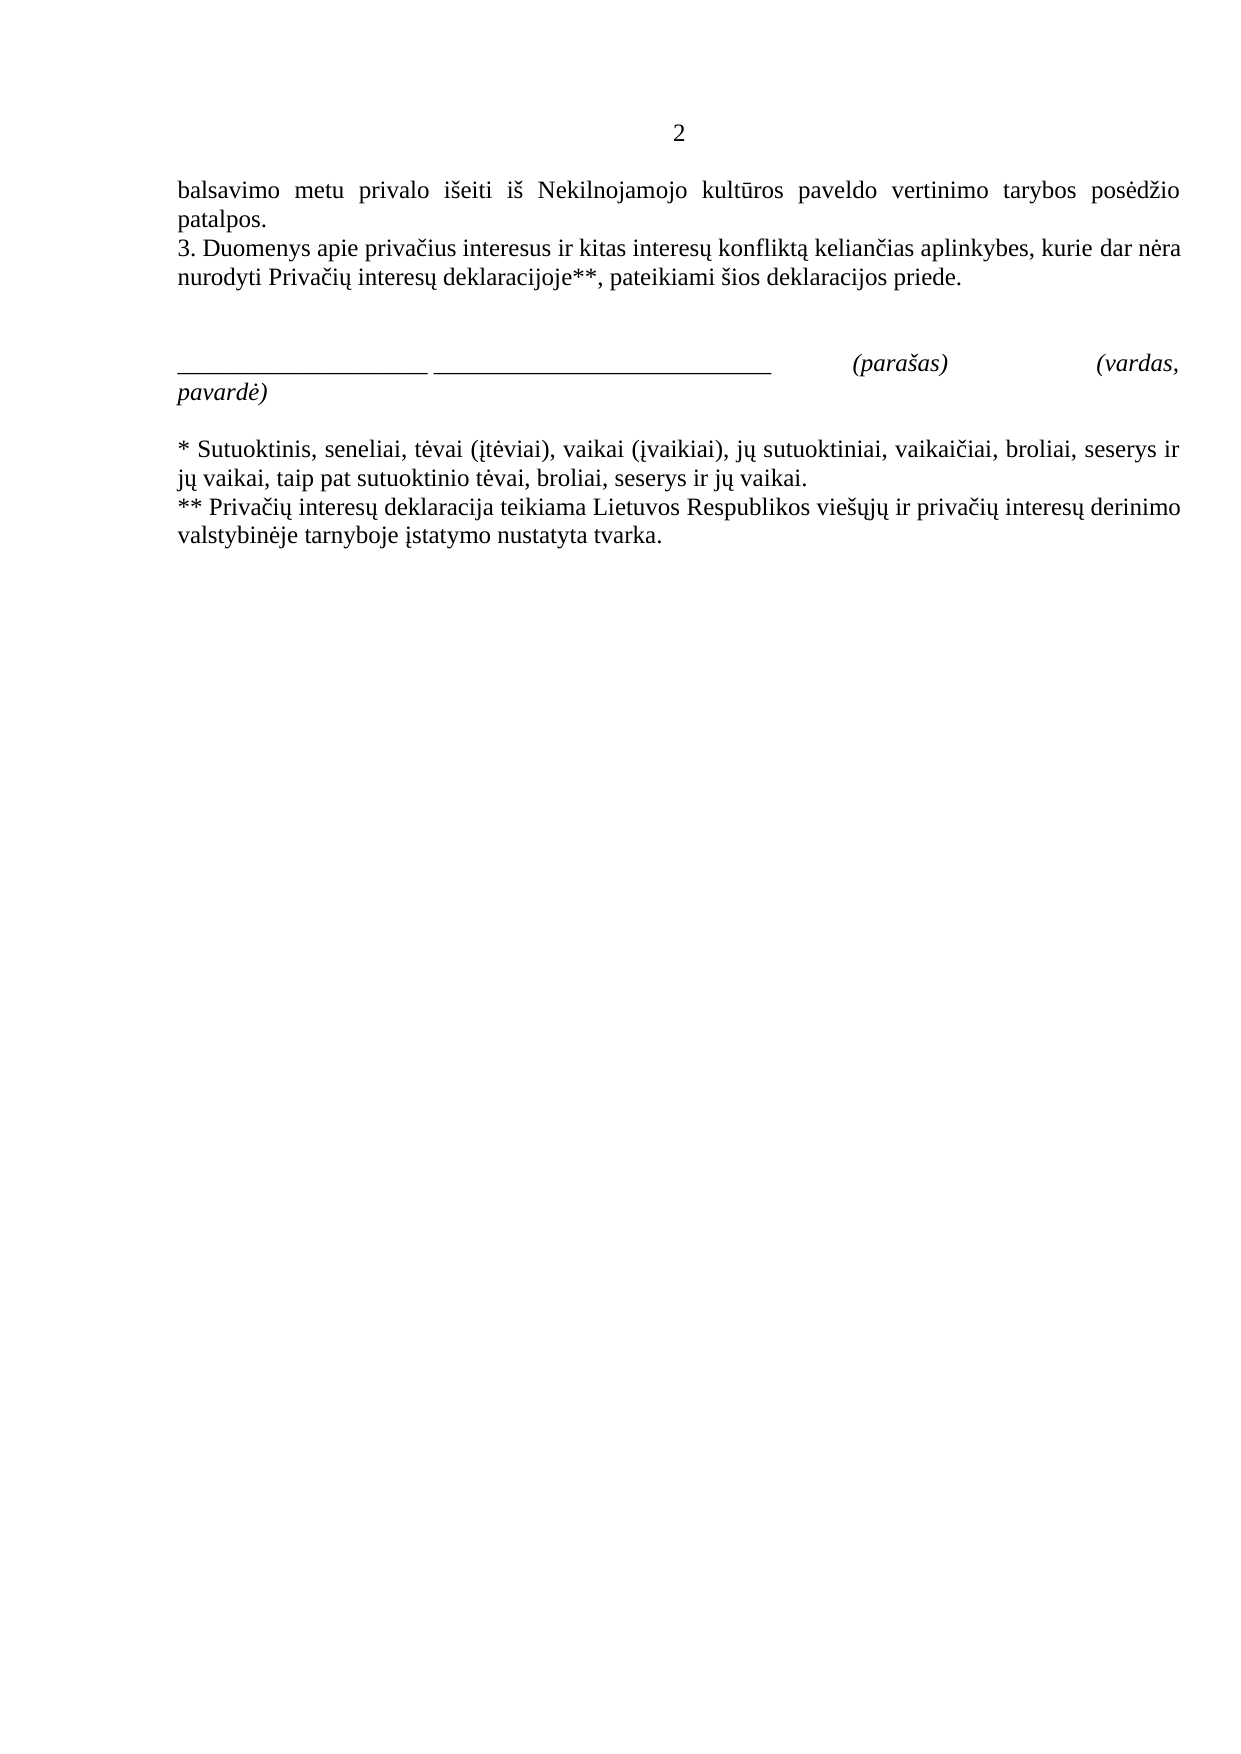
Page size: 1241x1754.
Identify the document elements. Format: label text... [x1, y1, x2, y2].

text balsavimo metu privalo išeiti iš Nekilnojamojo kultūros paveldo vertinimo tarybos posėdžio patalpos. [177, 176, 1181, 233]
text ____________________ ___________________________ (parašas) (vardas, pavardė) [177, 348, 1181, 406]
text ** Privačių interesų deklaracija teikiama Lietuvos Respublikos viešųjų ir privačių interesų derinimo valstybinėje tarnyboje įstatymo nustatyta tvarka. [177, 492, 1181, 549]
text 3. Duomenys apie privačius interesus ir kitas interesų konfliktą keliančias aplinkybes, kurie dar nėra nurodyti Privačių interesų deklaracijoje**, pateikiami šios deklaracijos priede. [177, 233, 1181, 291]
text * Sutuoktinis, seneliai, tėvai (įtėviai), vaikai (įvaikiai), jų sutuoktiniai, vaikaičiai, broliai, seserys ir jų vaikai, taip pat sutuoktinio tėvai, broliai, seserys ir jų vaikai. [177, 434, 1181, 492]
